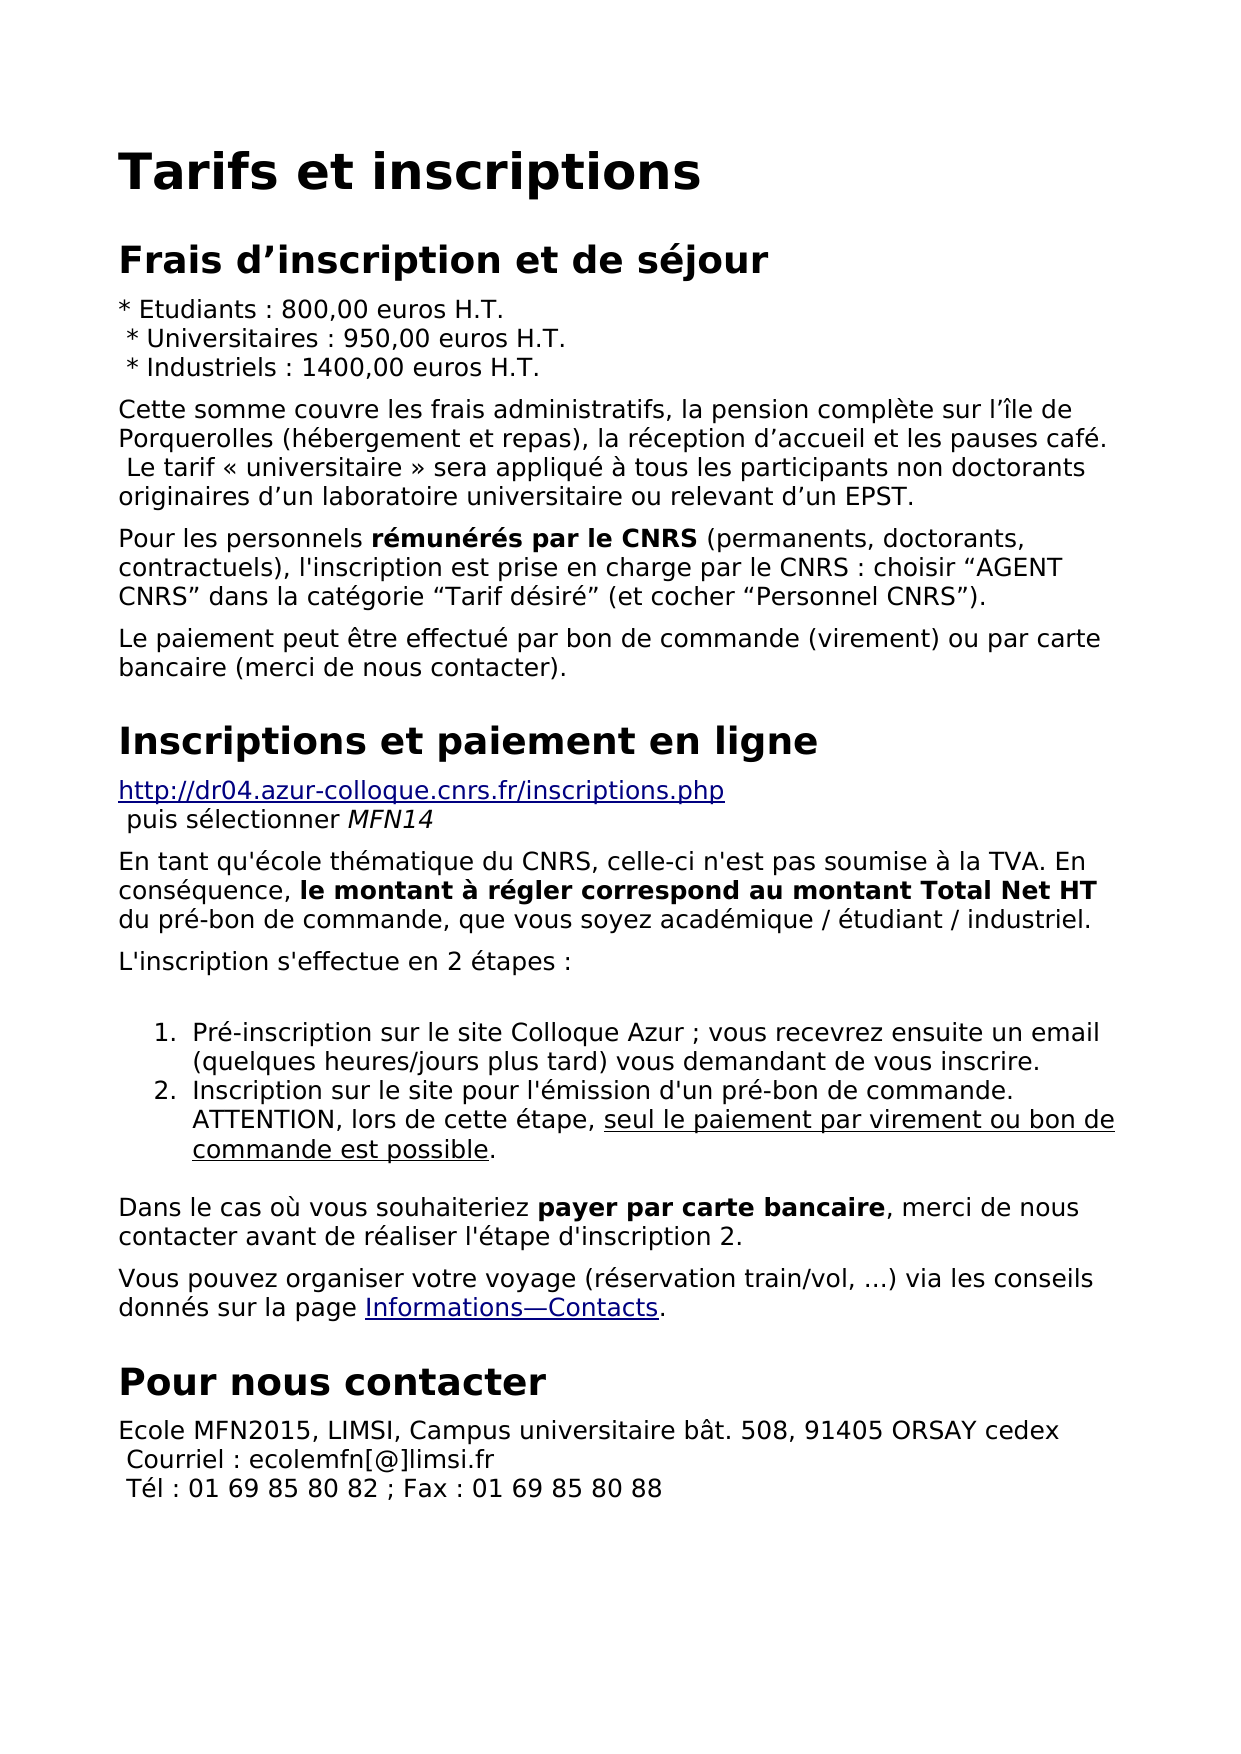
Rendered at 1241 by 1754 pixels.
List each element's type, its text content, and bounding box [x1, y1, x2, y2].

text En tant qu'école thématique du CNRS, celle-ci n'est pas soumise à la TVA. En conséquence, le montant à régler correspond au montant Total Net HT du pré-bon de commande, que vous soyez académique / étudiant / industriel. [118, 847, 1122, 934]
text Dans le cas où vous souhaiteriez payer par carte bancaire, merci de nous contacter avant de réaliser l'étape d'inscription 2. [118, 1193, 1122, 1252]
list Pré-inscription sur le site Colloque Azur ; vous recevrez ensuite un email (quelques heures/jours plus tard) vous demandant de vous inscrire. [177, 1018, 1122, 1076]
text Le paiement peut être effectué par bon de commande (virement) ou par carte bancaire (merci de nous contacter). [118, 624, 1122, 682]
text Ecole MFN2015, LIMSI, Campus universitaire bât. 508, 91405 ORSAY cedex Courriel : ecolemfn[@]limsi.fr Tél : 01 69 85 80 82 ; Fax : 01 69 85 80 88 [118, 1416, 1122, 1504]
text Pour les personnels rémunérés par le CNRS (permanents, doctorants, contractuels), l'inscription est prise en charge par le CNRS : choisir “AGENT CNRS” dans la catégorie “Tarif désiré” (et cocher “Personnel CNRS”). [118, 524, 1122, 612]
text Cette somme couvre les frais administratifs, la pension complète sur l’île de Porquerolles (hébergement et repas), la réception d’accueil et les pauses café. Le tarif « universitaire » sera appliqué à tous les participants non doctorants originaires d’un laboratoire universitaire ou relevant d’un EPST. [118, 395, 1122, 512]
text L'inscription s'effectue en 2 étapes : [118, 947, 1122, 976]
subtitle Frais d’inscription et de séjour [118, 239, 1122, 282]
subtitle Inscriptions et paiement en ligne [118, 720, 1122, 764]
subtitle Pour nous contacter [118, 1360, 1122, 1404]
text http://dr04.azur-colloque.cnrs.fr/inscriptions.php puis sélectionner MFN14 [118, 776, 1122, 834]
text * Etudiants : 800,00 euros H.T. * Universitaires : 950,00 euros H.T. * Industriels : 1400,00 euros H.T. [118, 295, 1122, 382]
subtitle Tarifs et inscriptions [118, 143, 1122, 201]
list Inscription sur le site pour l'émission d'un pré-bon de commande. ATTENTION, lors de cette étape, seul le paiement par virement ou bon de commande est possible. [177, 1076, 1122, 1164]
text Vous pouvez organiser votre voyage (réservation train/vol, ...) via les conseils donnés sur la page Informations—Contacts. [118, 1264, 1122, 1323]
